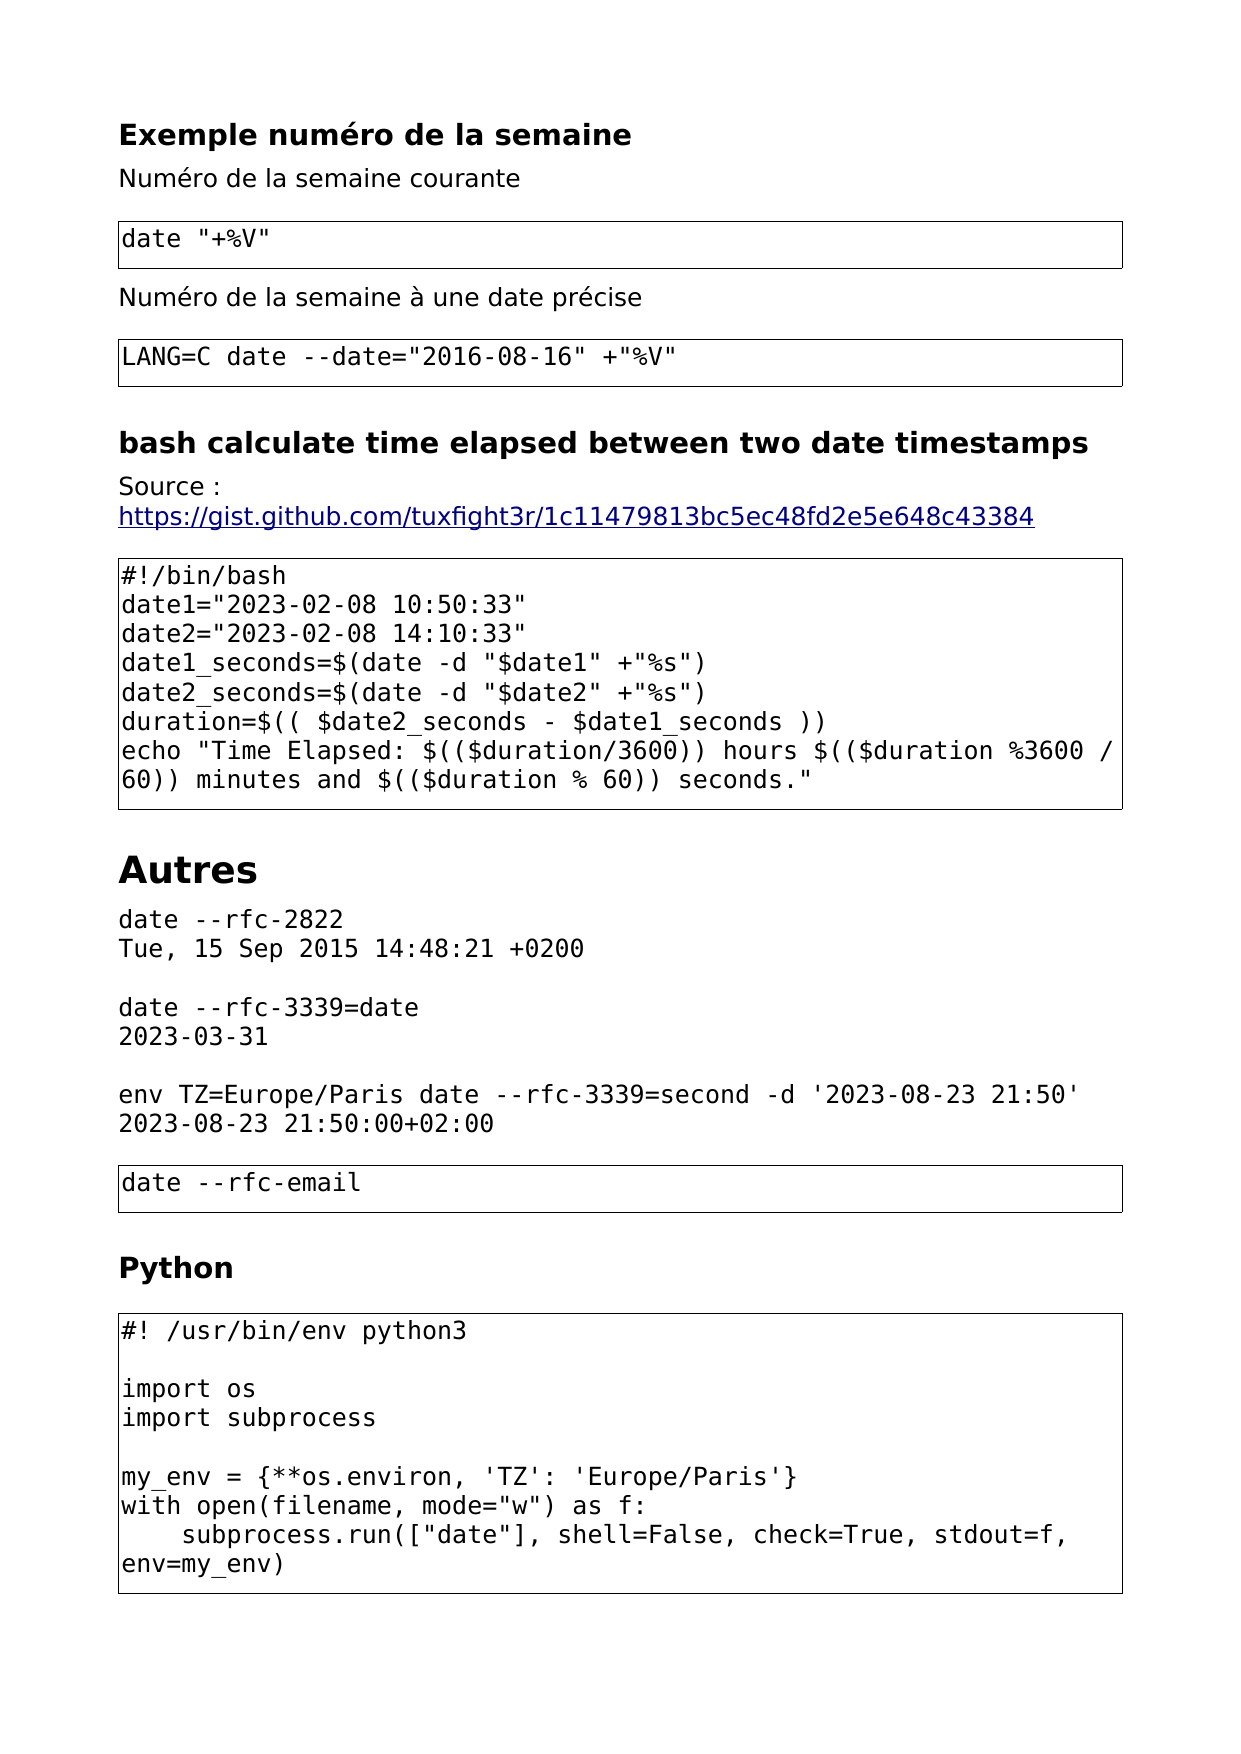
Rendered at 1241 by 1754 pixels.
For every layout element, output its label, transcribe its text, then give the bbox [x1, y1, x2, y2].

subtitle Python [118, 1252, 1122, 1286]
table_header date "+%V" [119, 222, 1122, 268]
subtitle Autres [118, 849, 1122, 893]
subtitle Exemple numéro de la semaine [118, 118, 1122, 152]
text Numéro de la semaine courante [118, 164, 1122, 194]
table_header date --rfc-email [119, 1166, 1122, 1212]
table_header #!/bin/bash date1="2023-02-08 10:50:33" date2="2023-02-08 14:10:33" date1_seconds=$(date -d "$date1" +"%s") date2_seconds=$(date -d "$date2" +"%s") duration=$(( $date2_seconds - $date1_seconds )) echo "Time Elapsed: $(($duration/3600)) hours $(($duration %3600 / 60)) minutes and $(($duration % 60)) seconds." [119, 559, 1122, 809]
text date --rfc-2822 Tue, 15 Sep 2015 14:48:21 +0200 date --rfc-3339=date 2023-03-31 env TZ=Europe/Paris date --rfc-3339=second -d '2023-08-23 21:50' 2023-08-23 21:50:00+02:00 [118, 905, 1122, 1138]
text Numéro de la semaine à une date précise [118, 283, 1122, 312]
text Source : https://gist.github.com/tuxfight3r/1c11479813bc5ec48fd2e5e648c43384 [118, 472, 1122, 531]
table_header #! /usr/bin/env python3 import os import subprocess my_env = {**os.environ, 'TZ': 'Europe/Paris'} with open(filename, mode="w") as f: subprocess.run(["date"], shell=False, check=True, stdout=f, env=my_env) [119, 1314, 1122, 1593]
table_header LANG=C date --date="2016-08-16" +"%V" [119, 340, 1122, 386]
subtitle bash calculate time elapsed between two date timestamps [118, 426, 1122, 460]
